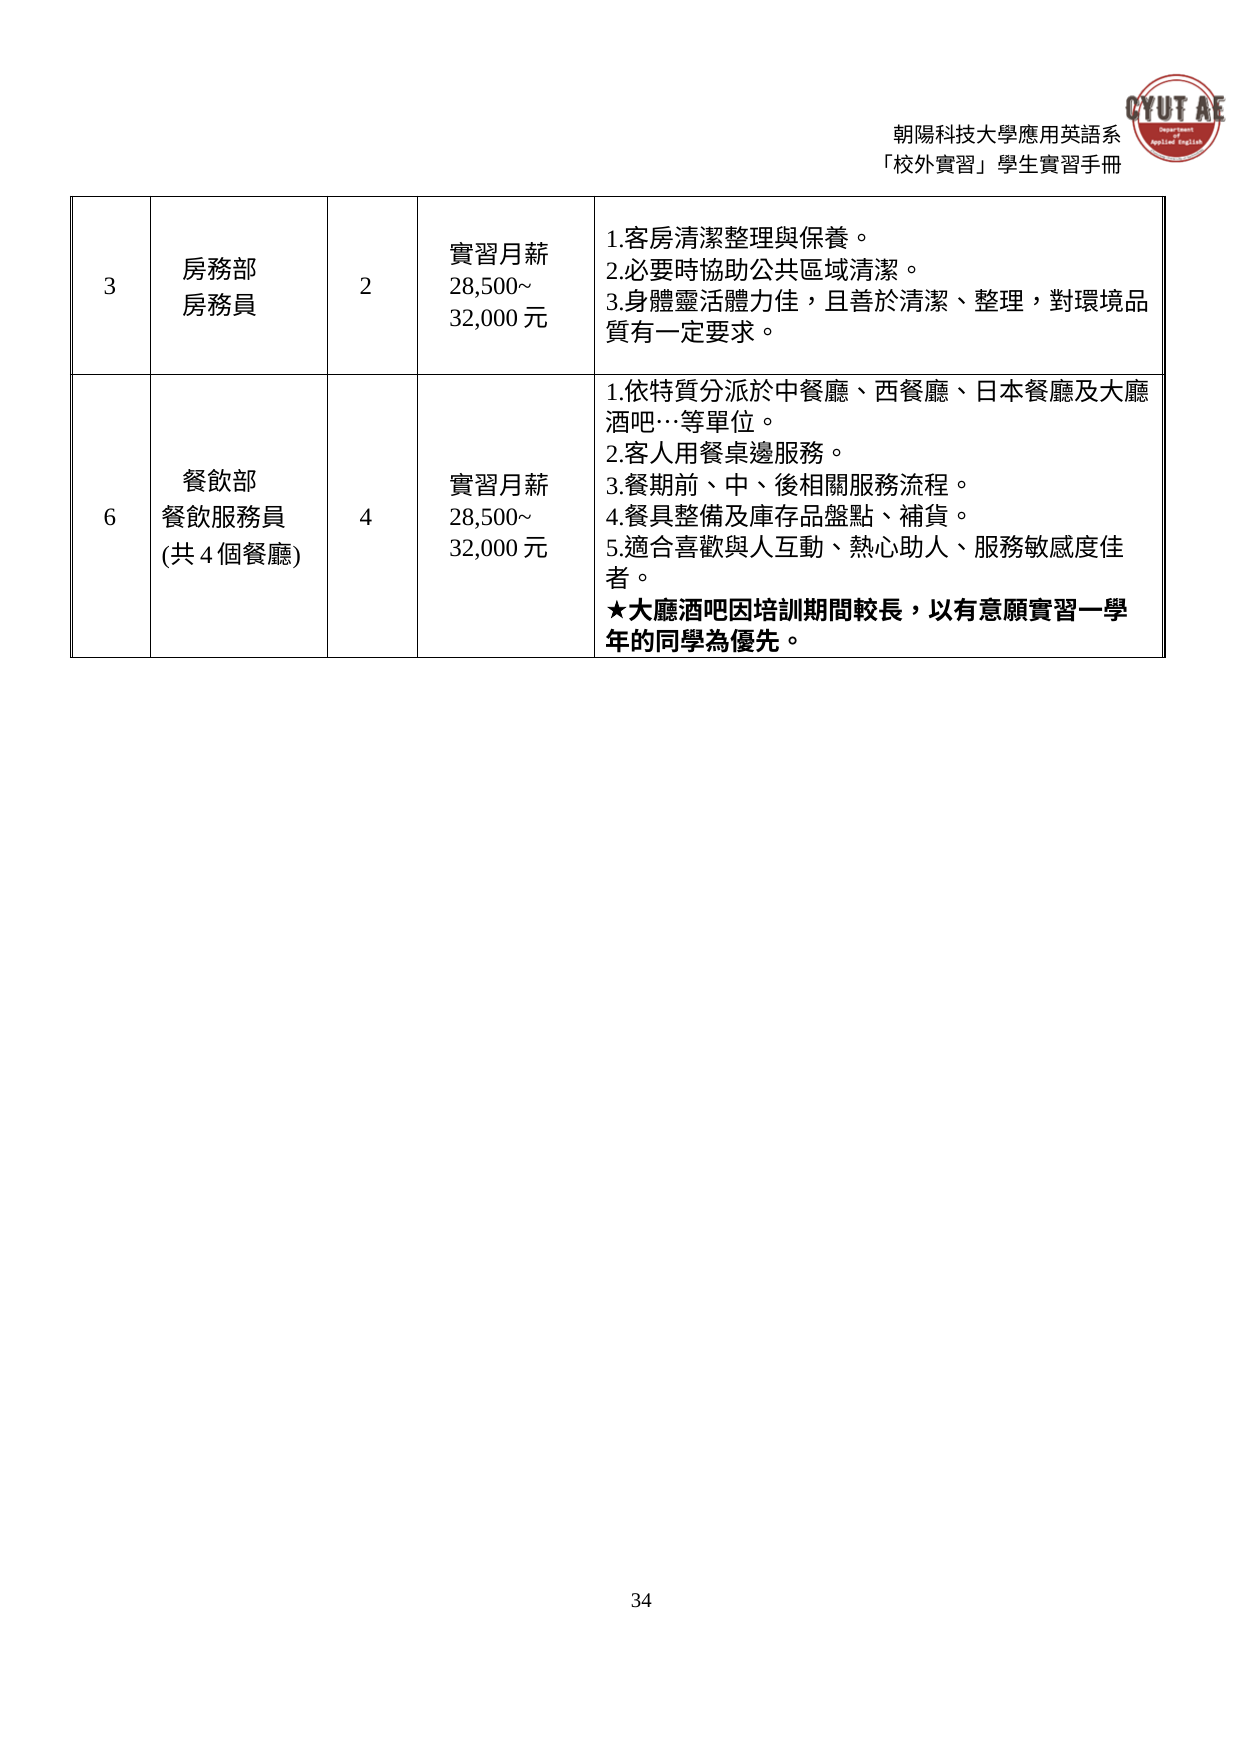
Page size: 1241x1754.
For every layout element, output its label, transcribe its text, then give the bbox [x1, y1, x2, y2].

table_cell 1.客房清潔整理與保養。 2.必要時協助公共區域清潔。 3.身體靈活體力佳，且善於清潔、整理，對環境品質有一定要求。 [595, 197, 1162, 374]
table_cell 1.依特質分派於中餐廳、西餐廳、日本餐廳及大廳酒吧…等單位。 2.客人用餐桌邊服務。 3.餐期前、中、後相關服務流程。 4.餐具整備及庫存品盤點、補貨。 5.適合喜歡與人互動、熱心助人、服務敏感度佳者。 大廳酒吧因培訓期間較長，以有意願實習一學年的同學為優先。 [595, 375, 1162, 657]
table_cell 實習月薪 28,500~ 32,000元 [418, 375, 594, 657]
table_cell 3 [73, 197, 150, 374]
table_cell 6 [73, 375, 150, 657]
table_cell 房務部 房務員 [151, 197, 327, 374]
table_cell 2 [328, 197, 417, 374]
table_cell 實習月薪 28,500~ 32,000元 [418, 197, 594, 374]
table_cell 餐飲部 餐飲服務員 (共4個餐廳) [151, 375, 327, 657]
table_cell 4 [328, 375, 417, 657]
